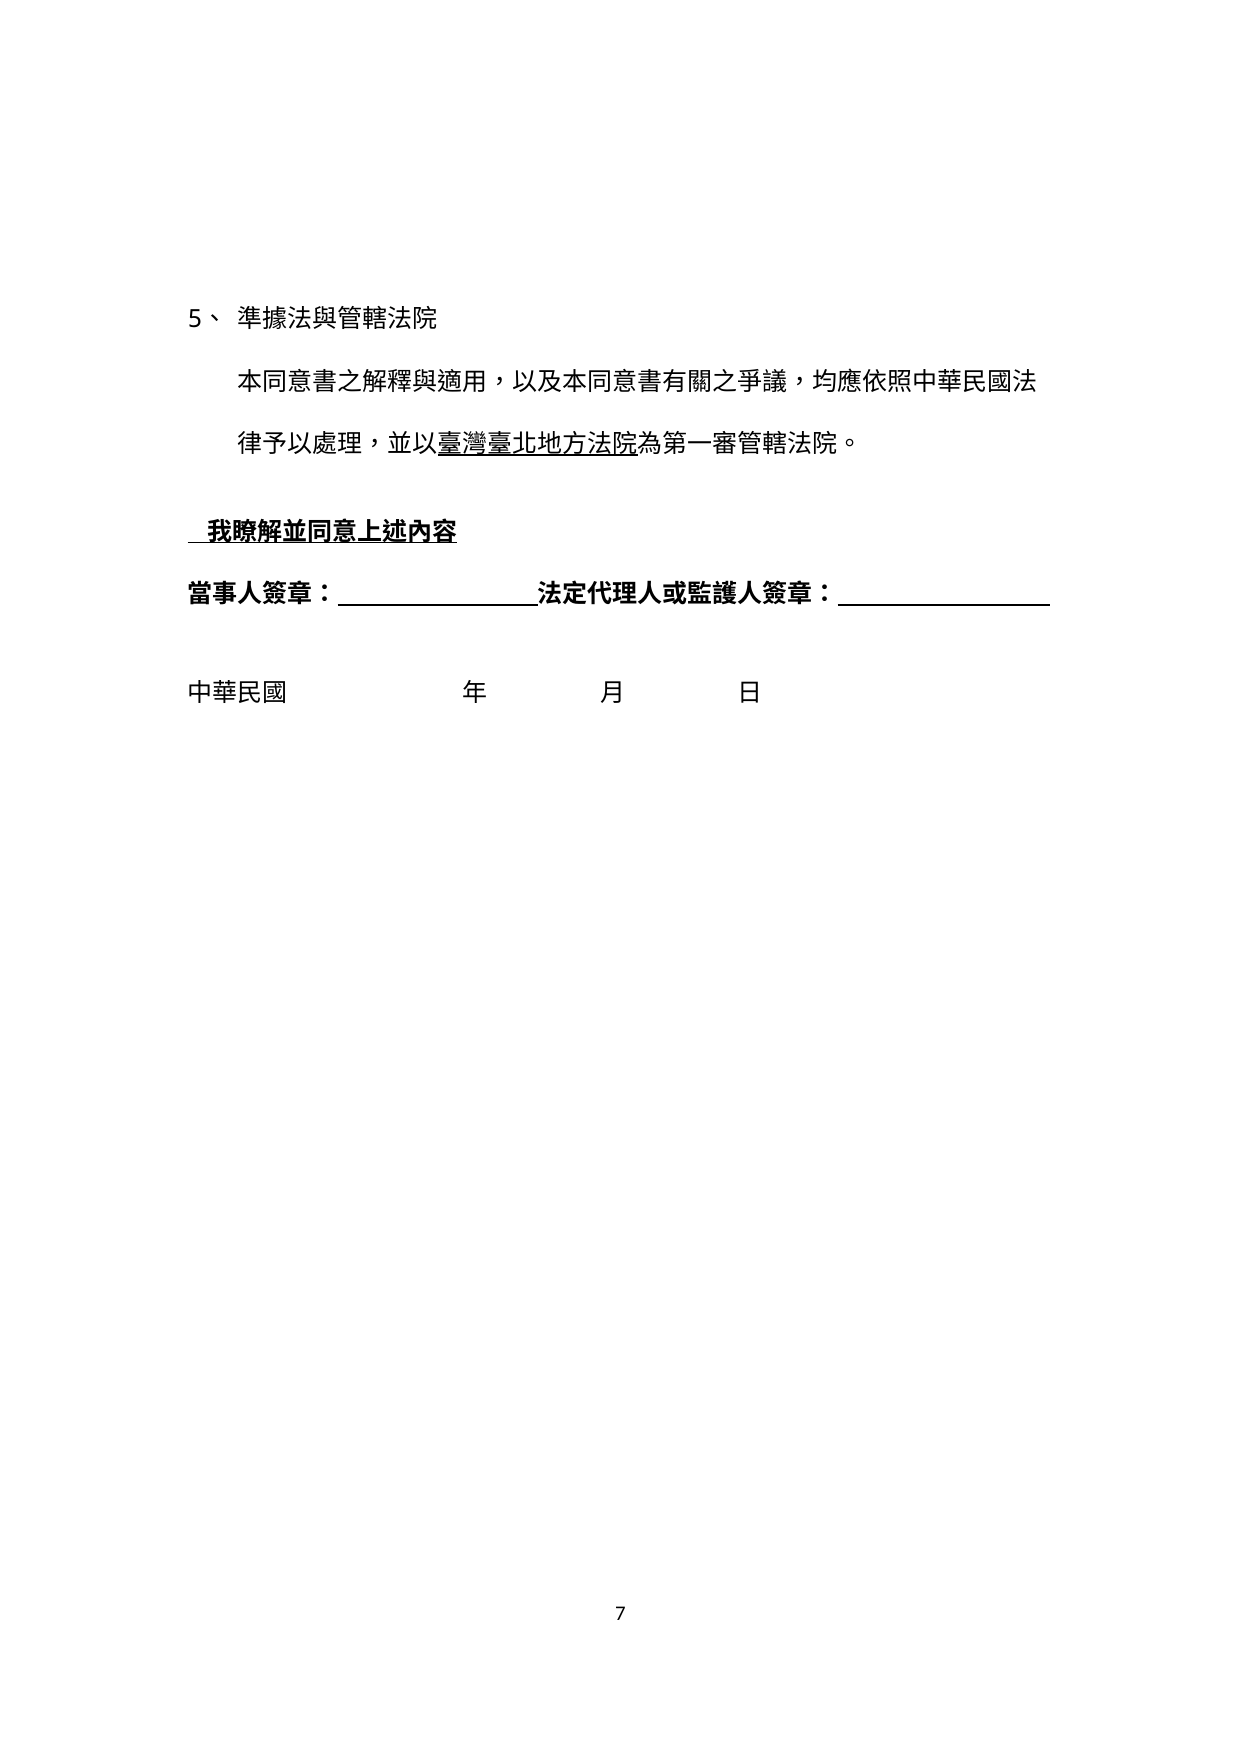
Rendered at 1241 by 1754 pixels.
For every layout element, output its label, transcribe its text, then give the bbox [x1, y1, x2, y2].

text 我瞭解並同意上述內容 [187, 487, 1053, 550]
list 準據法與管轄法院 本同意書之解釋與適用，以及本同意書有關之爭議，均應依照中華民國法律予以處理，並以臺灣臺北地方法院為第一審管轄法院。 [187, 275, 1053, 462]
text 當事人簽章： 法定代理人或監護人簽章： [187, 550, 1053, 612]
text 中華民國 年 月 日 [187, 649, 1053, 711]
